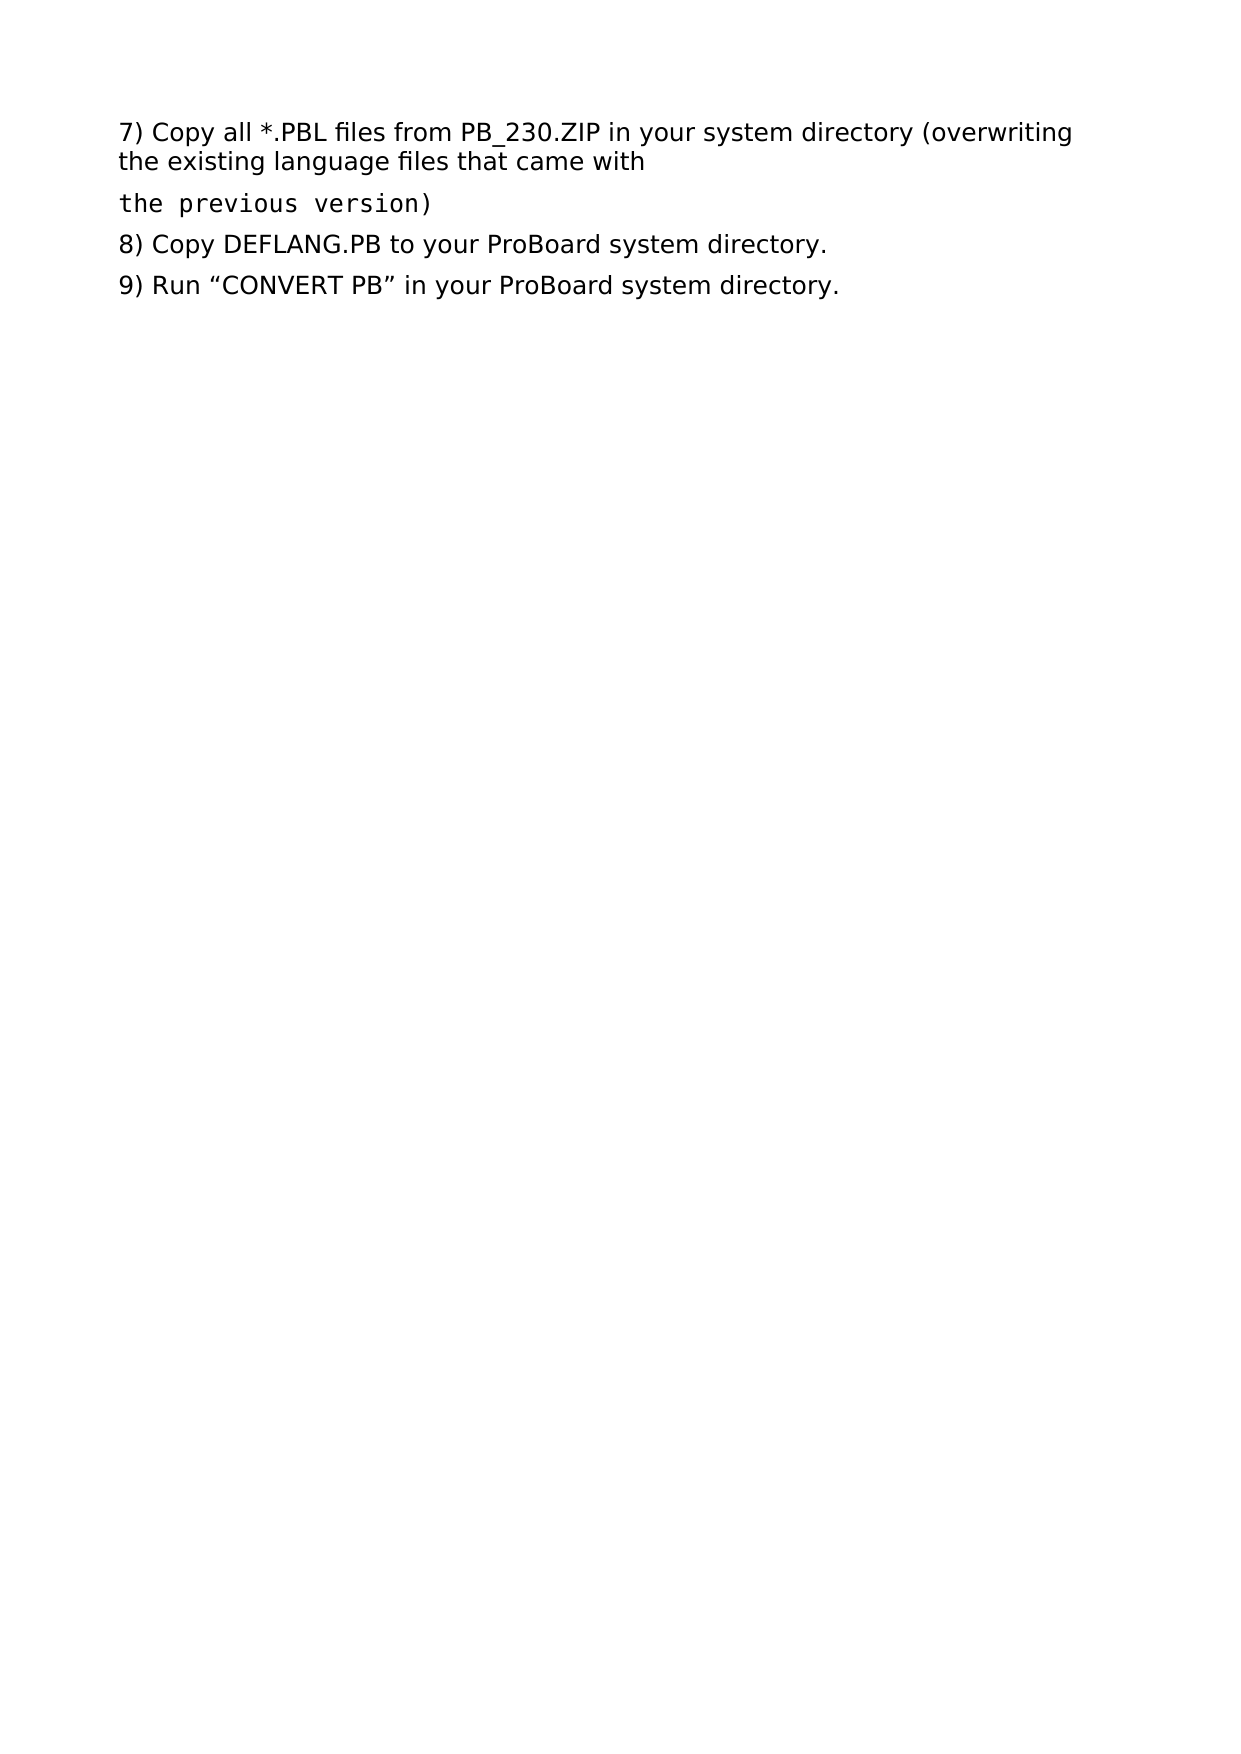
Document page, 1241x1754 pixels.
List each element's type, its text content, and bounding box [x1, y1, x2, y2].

text 7) Copy all *.PBL files from PB_230.ZIP in your system directory (overwriting the existing language files that came with [118, 118, 1122, 176]
text 9) Run “CONVERT PB” in your ProBoard system directory. [118, 272, 1122, 301]
text the previous version) [118, 189, 1122, 218]
text 8) Copy DEFLANG.PB to your ProBoard system directory. [118, 230, 1122, 259]
